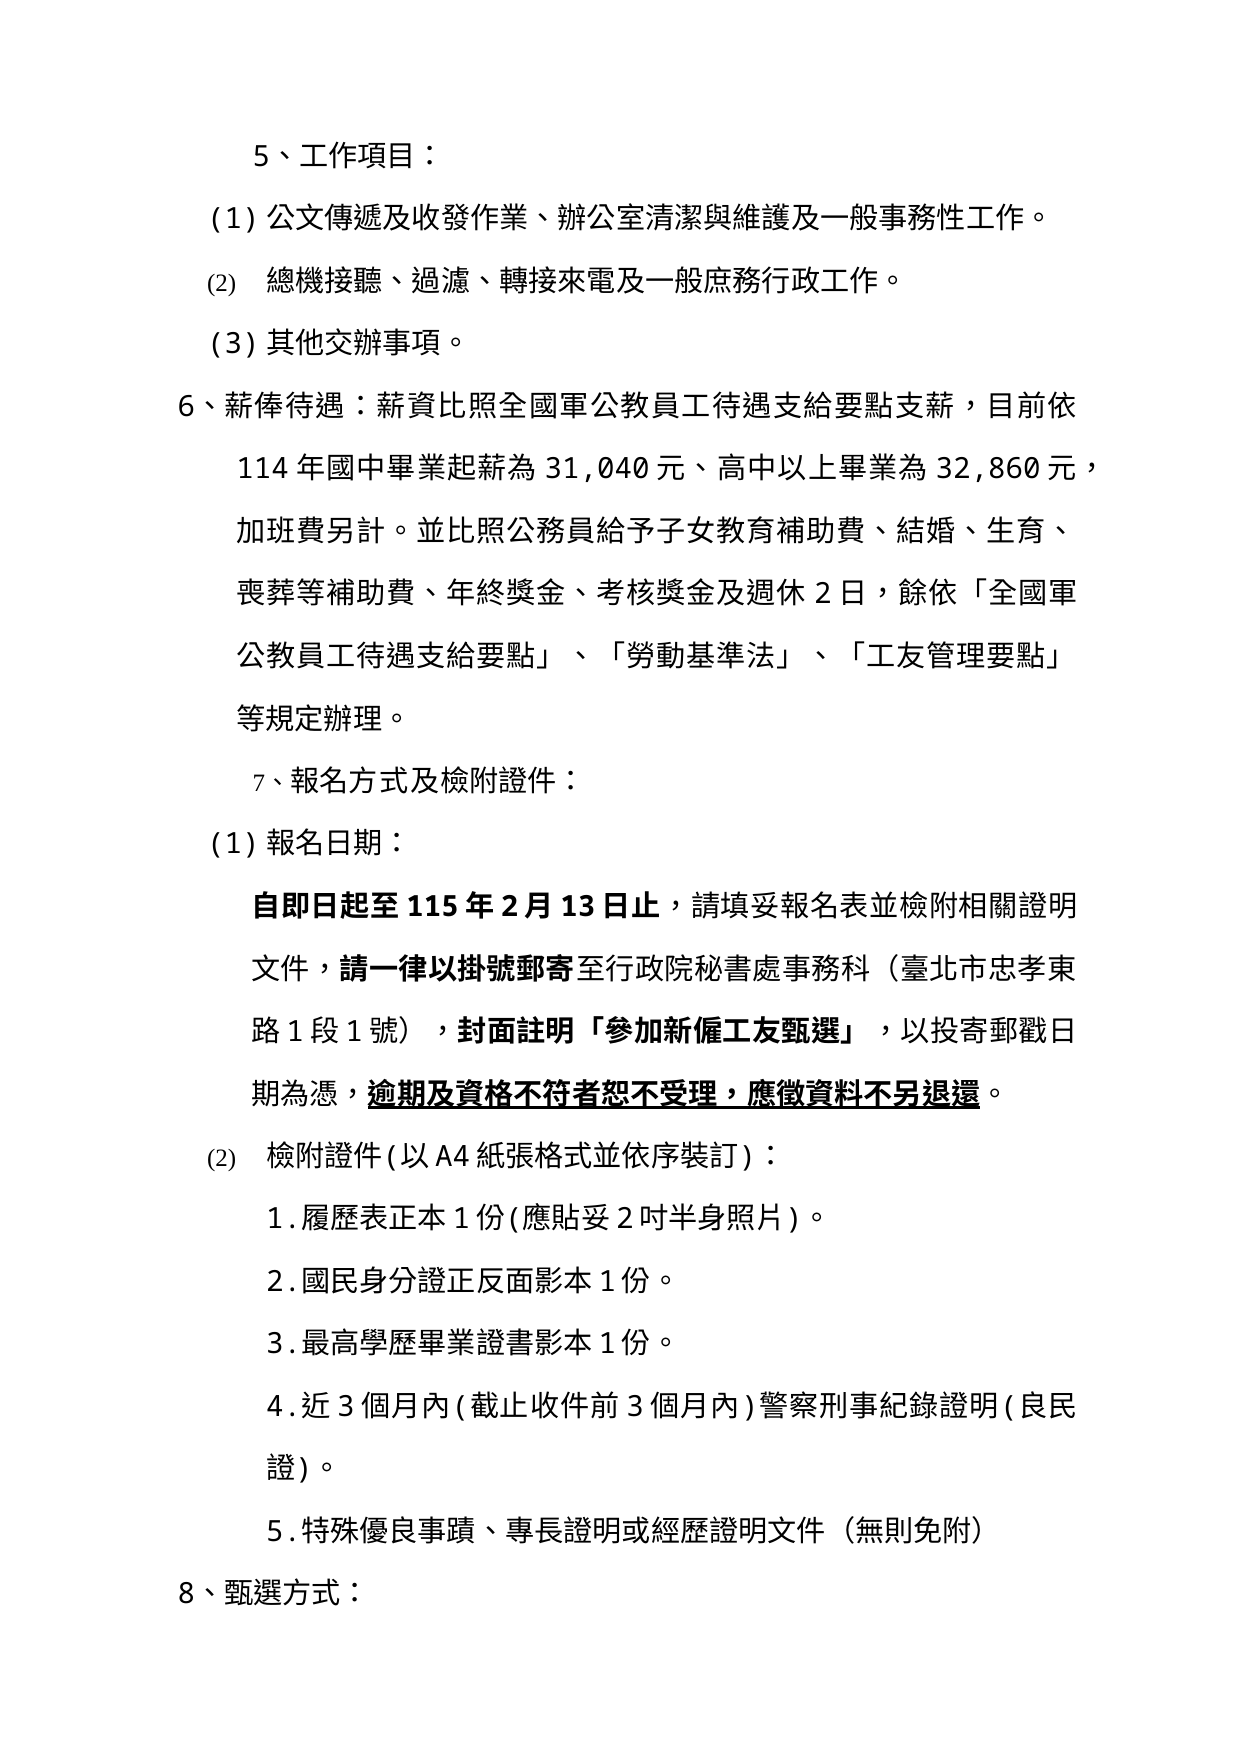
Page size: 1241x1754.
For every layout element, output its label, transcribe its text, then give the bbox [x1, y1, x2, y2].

list 報名方式及檢附證件： [252, 737, 1078, 800]
list 檢附證件(以A4紙張格式並依序裝訂)： [207, 1112, 1078, 1175]
list 國民身分證正反面影本1份。 [266, 1237, 1078, 1300]
list 報名日期： [207, 800, 1078, 862]
list 特殊優良事蹟、專長證明或經歷證明文件（無則免附） [266, 1487, 1078, 1550]
list 最高學歷畢業證書影本1份。 [266, 1300, 1078, 1362]
list 工作項目： [252, 112, 1078, 175]
list 甄選方式： [177, 1550, 1078, 1612]
list 近3個月內(截止收件前3個月內)警察刑事紀錄證明(良民證)。 [266, 1362, 1078, 1487]
list 薪俸待遇：薪資比照全國軍公教員工待遇支給要點支薪，目前依114年國中畢業起薪為31,040元、高中以上畢業為32,860元，加班費另計。並比照公務員給予子女教育補助費、結婚、生育、喪葬等補助費、年終獎金、考核獎金及週休2日，餘依「全國軍公教員工待遇支給要點」、「勞動基準法」、「工友管理要點」等規定辦理。 [177, 362, 1078, 737]
text 自即日起至115年2月13日止，請填妥報名表並檢附相關證明文件，請一律以掛號郵寄至行政院秘書處事務科（臺北市忠孝東路1段1號），封面註明「參加新僱工友甄選」，以投寄郵戳日期為憑，逾期及資格不符者恕不受理，應徵資料不另退還。 [251, 862, 1078, 1112]
list 其他交辦事項。 [207, 300, 1078, 362]
list 公文傳遞及收發作業、辦公室清潔與維護及一般事務性工作。 [207, 175, 1078, 237]
list 履歷表正本1份(應貼妥2吋半身照片)。 [266, 1175, 1078, 1237]
list 總機接聽、過濾、轉接來電及一般庶務行政工作。 [207, 237, 1078, 300]
